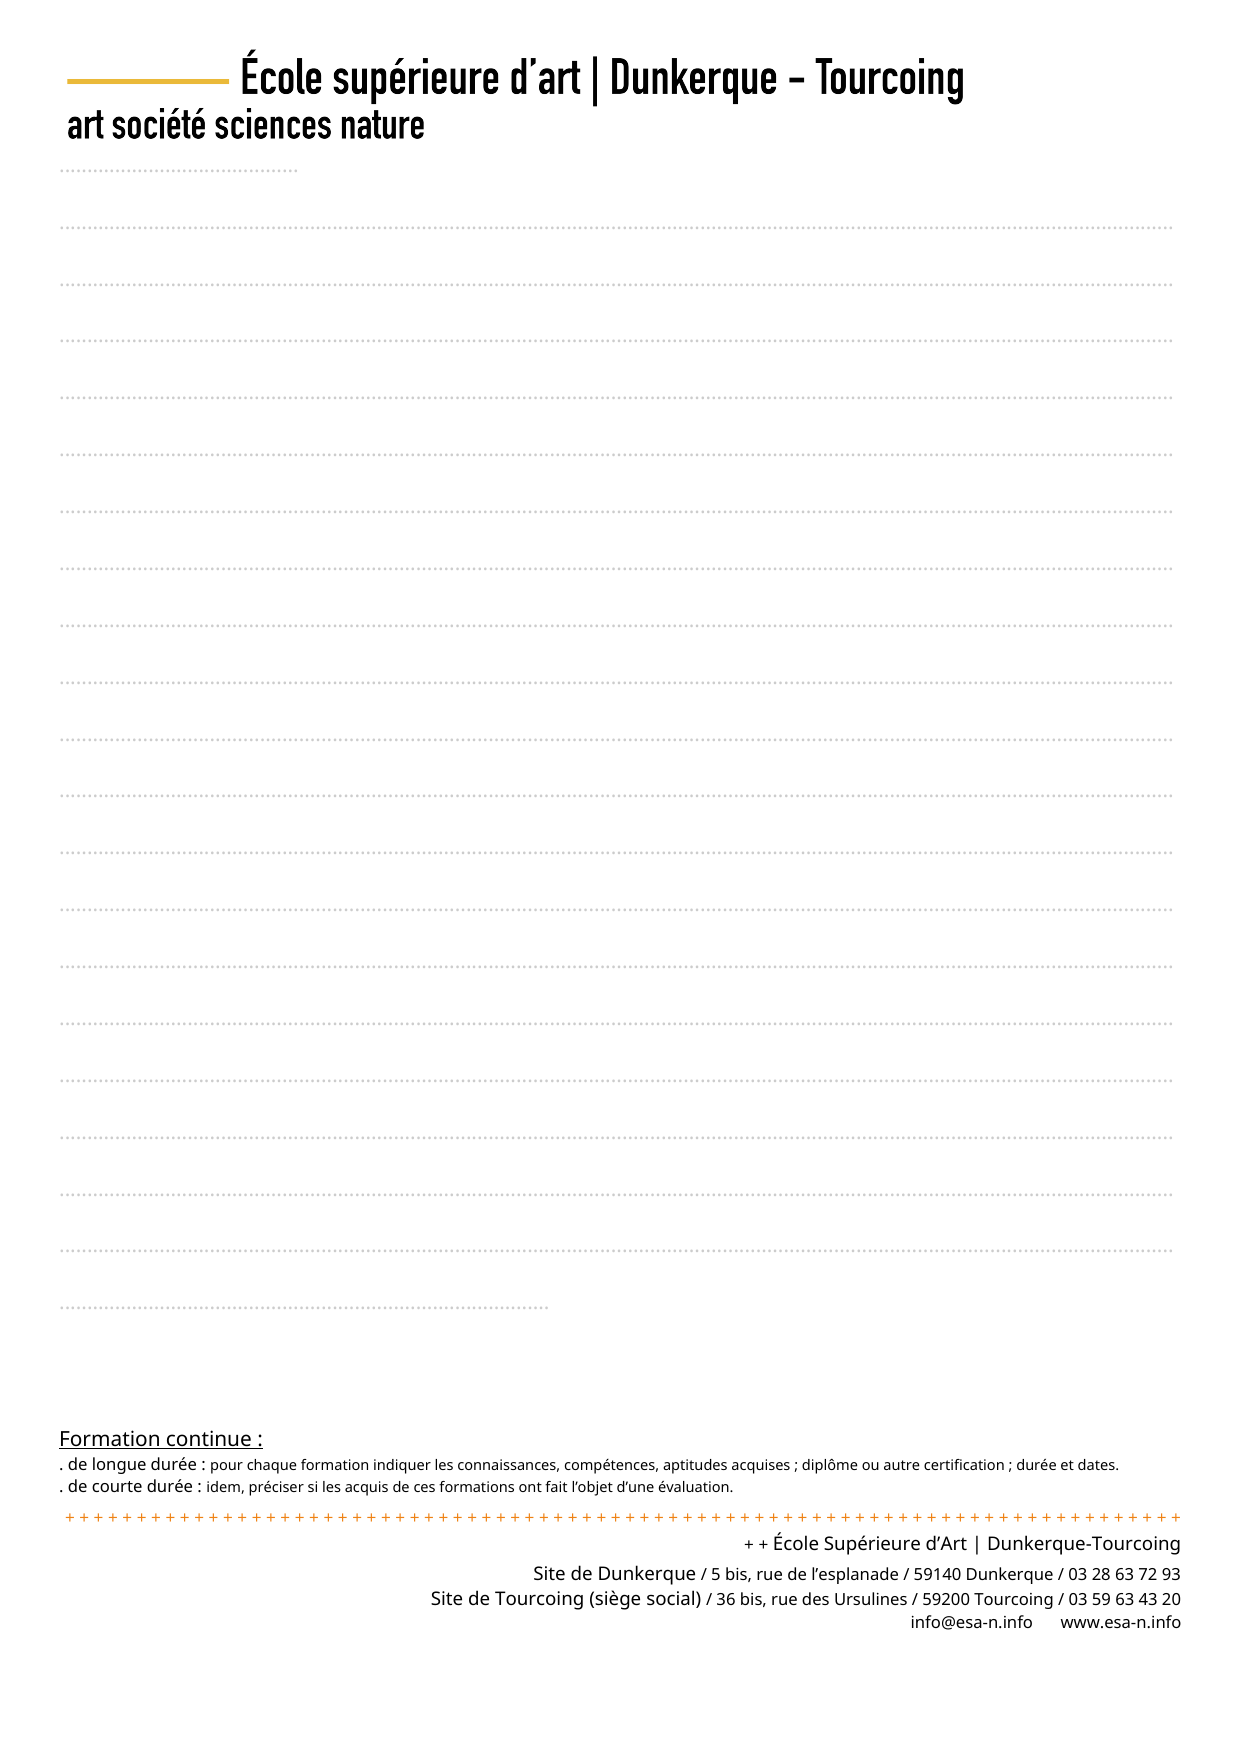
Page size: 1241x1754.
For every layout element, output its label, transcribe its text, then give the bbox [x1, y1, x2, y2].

text Formation continue : [59, 1424, 1181, 1452]
text ................................................................................................................................................................................................................................................................................................................................................................................................................................................................................................................................................................................................................................................................................................................................................................................................................................................................................................................................................................................................................................................................................................................................................................................................................................................................................................................................................................................................................................................................................................................................................................................................................................................................................................................................................................................................................................................................................................................................................................................................................................................................................................................................................................................................................................................................................................................................................................................................................................................................................................................................................................................................................................................................................................................................................................................................................................................................................................................................................................................................................................................................................................................................................................................................................................................................................................................................................................................................................................................................................................................................................................................................................................................................................................................................................................................................................................................................................................................................................................................................................................................ [59, 207, 1181, 1316]
text . de courte durée : idem, préciser si les acquis de ces formations ont fait l’objet d’une évaluation. [59, 1475, 1181, 1498]
text ........................................... [59, 150, 1181, 178]
text . de longue durée : pour chaque formation indiquer les connaissances, compétences, aptitudes acquises ; diplôme ou autre certification ; durée et dates. [59, 1452, 1181, 1475]
picture [61, 46, 971, 149]
